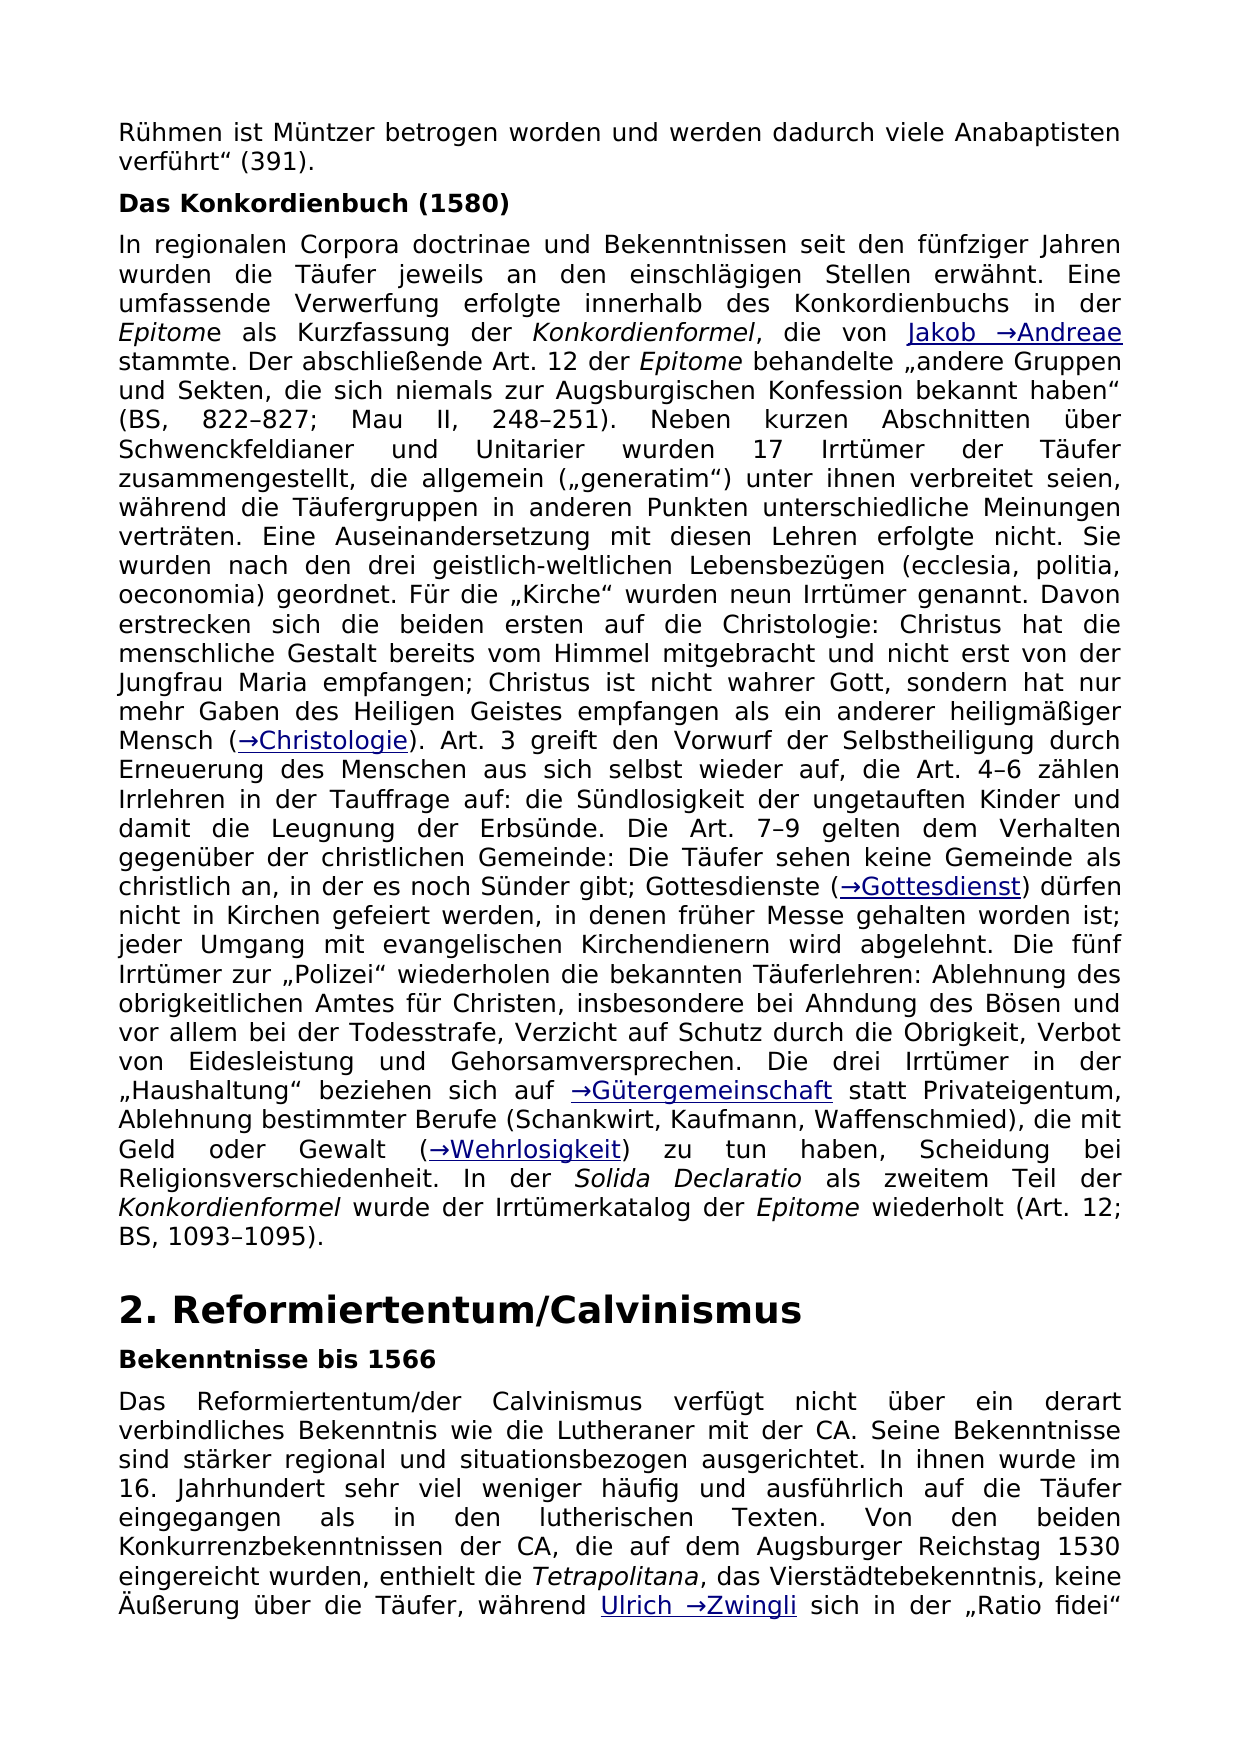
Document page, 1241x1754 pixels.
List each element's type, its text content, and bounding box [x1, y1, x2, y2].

text Rühmen ist Müntzer betrogen worden und werden dadurch viele Anabaptisten verführt“ (391). [118, 118, 1122, 176]
text Das Konkordienbuch (1580) [118, 189, 1122, 218]
text Das Reformiertentum/der Calvinismus verfügt nicht über ein derart verbindliches Bekenntnis wie die Lutheraner mit der CA. Seine Bekenntnisse sind stärker regional und situationsbezogen ausgerichtet. In ihnen wurde im 16. Jahrhundert sehr viel weniger häufig und ausführlich auf die Täufer eingegangen als in den lutherischen Texten. Von den beiden Konkurrenzbekenntnissen der CA, die auf dem Augsburger Reichstag 1530 eingereicht wurden, enthielt die Tetrapolitana, das Vierstädtebekenntnis, keine Äußerung über die Täufer, während Ulrich →Zwingli sich in der „Ratio fidei“ [118, 1387, 1122, 1620]
text Bekenntnisse bis 1566 [118, 1345, 1122, 1374]
text In regionalen Corpora doctrinae und Bekenntnissen seit den fünfziger Jahren wurden die Täufer jeweils an den einschlägigen Stellen erwähnt. Eine umfassende Verwerfung erfolgte innerhalb des Konkordienbuchs in der Epitome als Kurzfassung der Konkordienformel, die von Jakob →Andreae stammte. Der abschließende Art. 12 der Epitome behandelte „andere Gruppen und Sekten, die sich niemals zur Augsburgischen Konfession bekannt haben“ (BS, 822–827; Mau II, 248–251). Neben kurzen Abschnitten über Schwenckfeldianer und Unitarier wurden 17 Irrtümer der Täufer zusammengestellt, die allgemein („generatim“) unter ihnen verbreitet seien, während die Täufergruppen in anderen Punkten unterschiedliche Meinungen verträten. Eine Auseinandersetzung mit diesen Lehren erfolgte nicht. Sie wurden nach den drei geistlich-weltlichen Lebensbezügen (ecclesia, politia, oeconomia) geordnet. Für die „Kirche“ wurden neun Irrtümer genannt. Davon erstrecken sich die beiden ersten auf die Christologie: Christus hat die menschliche Gestalt bereits vom Himmel mitgebracht und nicht erst von der Jungfrau Maria empfangen; Christus ist nicht wahrer Gott, sondern hat nur mehr Gaben des Heiligen Geistes empfangen als ein anderer heiligmäßiger Mensch (→Christologie). Art. 3 greift den Vorwurf der Selbstheiligung durch Erneuerung des Menschen aus sich selbst wieder auf, die Art. 4–6 zählen Irrlehren in der Tauffrage auf: die Sündlosigkeit der ungetauften Kinder und damit die Leugnung der Erbsünde. Die Art. 7–9 gelten dem Verhalten gegenüber der christlichen Gemeinde: Die Täufer sehen keine Gemeinde als christlich an, in der es noch Sünder gibt; Gottesdienste (→Gottesdienst) dürfen nicht in Kirchen gefeiert werden, in denen früher Messe gehalten worden ist; jeder Umgang mit evangelischen Kirchendienern wird abgelehnt. Die fünf Irrtümer zur „Polizei“ wiederholen die bekannten Täuferlehren: Ablehnung des obrigkeitlichen Amtes für Christen, insbesondere bei Ahndung des Bösen und vor allem bei der Todesstrafe, Verzicht auf Schutz durch die Obrigkeit, Verbot von Eidesleistung und Gehorsamversprechen. Die drei Irrtümer in der „Haushaltung“ beziehen sich auf →Gütergemeinschaft statt Privateigentum, Ablehnung bestimmter Berufe (Schankwirt, Kaufmann, Waffenschmied), die mit Geld oder Gewalt (→Wehrlosigkeit) zu tun haben, Scheidung bei Religionsverschiedenheit. In der Solida Declaratio als zweitem Teil der Konkordienformel wurde der Irrtümerkatalog der Epitome wiederholt (Art. 12; BS, 1093–1095). [118, 231, 1122, 1251]
subtitle 2. Reformiertentum/Calvinismus [118, 1289, 1122, 1333]
